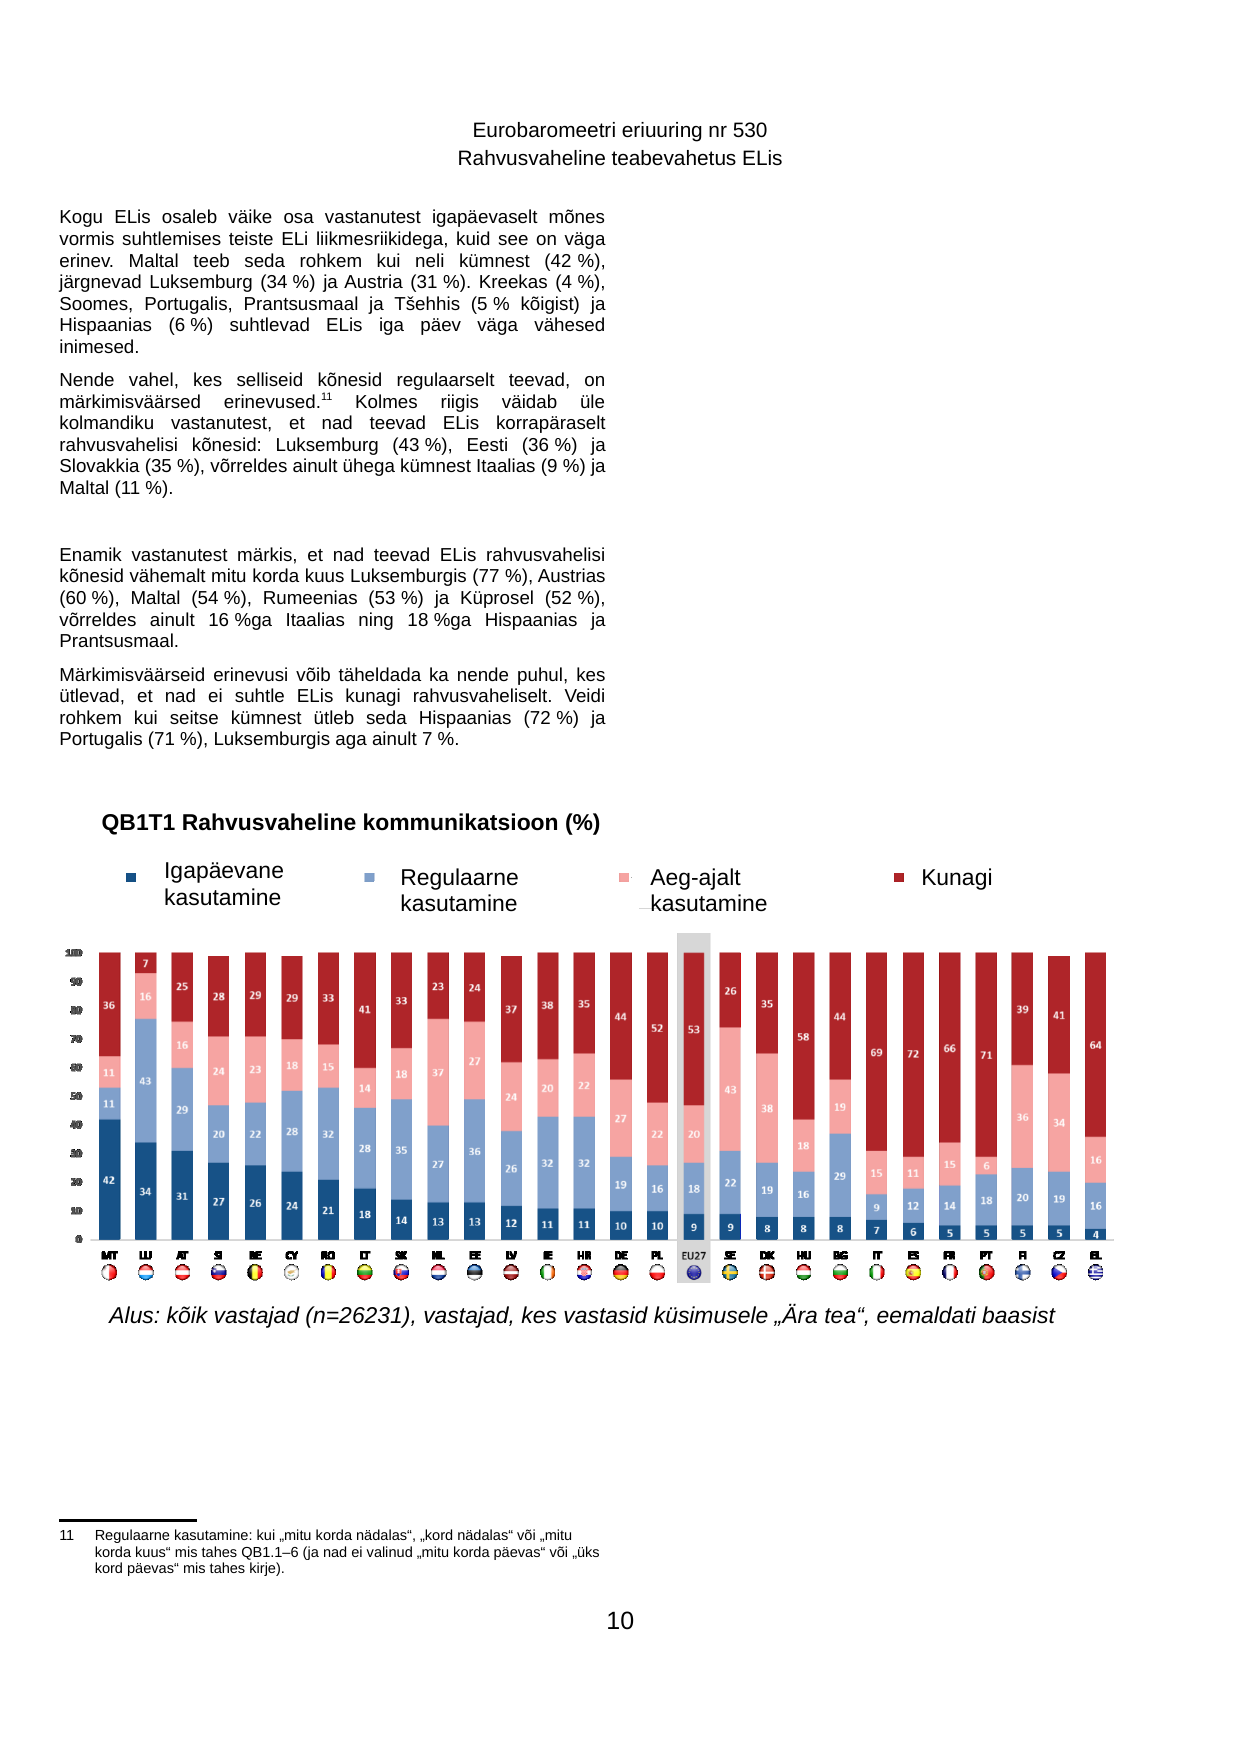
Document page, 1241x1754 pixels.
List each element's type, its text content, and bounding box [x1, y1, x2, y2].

text Enamik vastanutest märkis, et nad teevad ELis rahvusvahelisi kõnesid vähemalt mitu korda kuus Luksemburgis (77 %), Austrias (60 %), Maltal (54 %), Rumeenias (53 %) ja Küprosel (52 %), võrreldes ainult 16 %ga Itaalias ning 18 %ga Hispaanias ja Prantsusmaal. [59, 544, 605, 652]
picture [59, 933, 1115, 1283]
picture [107, 848, 921, 909]
text Nende vahel, kes selliseid kõnesid regulaarselt teevad, on märkimisväärsed erinevused. Kolmes riigis väidab üle kolmandiku vastanutest, et nad teevad ELis korrapäraselt rahvusvahelisi kõnesid: Luksemburg (43 %), Eesti (36 %) ja Slovakkia (35 %), võrreldes ainult ühega kümnest Itaalias (9 %) ja Maltal (11 %). [59, 369, 605, 498]
text Märkimisväärseid erinevusi võib täheldada ka nende puhul, kes ütlevad, et nad ei suhtle ELis kunagi rahvusvaheliselt. Veidi rohkem kui seitse kümnest ütleb seda Hispaanias (72 %) ja Portugalis (71 %), Luksemburgis aga ainult 7 %. [59, 663, 605, 750]
text Kogu ELis osaleb väike osa vastanutest igapäevaselt mõnes vormis suhtlemises teiste ELi liikmesriikidega, kuid see on väga erinev. Maltal teeb seda rohkem kui neli kümnest (42 %), järgnevad Luksemburg (34 %) ja Austria (31 %). Kreekas (4 %), Soomes, Portugalis, Prantsusmaal ja Tšehhis (5 % kõigist) ja Hispaanias (6 %) suhtlevad ELis iga päev väga vähesed inimesed. [59, 206, 605, 357]
text Regulaarne kasutamine: kui „mitu korda nädalas“, „kord nädalas“ või „mitu korda kuus“ mis tahes QB1.1–6 (ja nad ei valinud „mitu korda päevas“ või „üks kord päevas“ mis tahes kirje). [59, 1527, 605, 1577]
